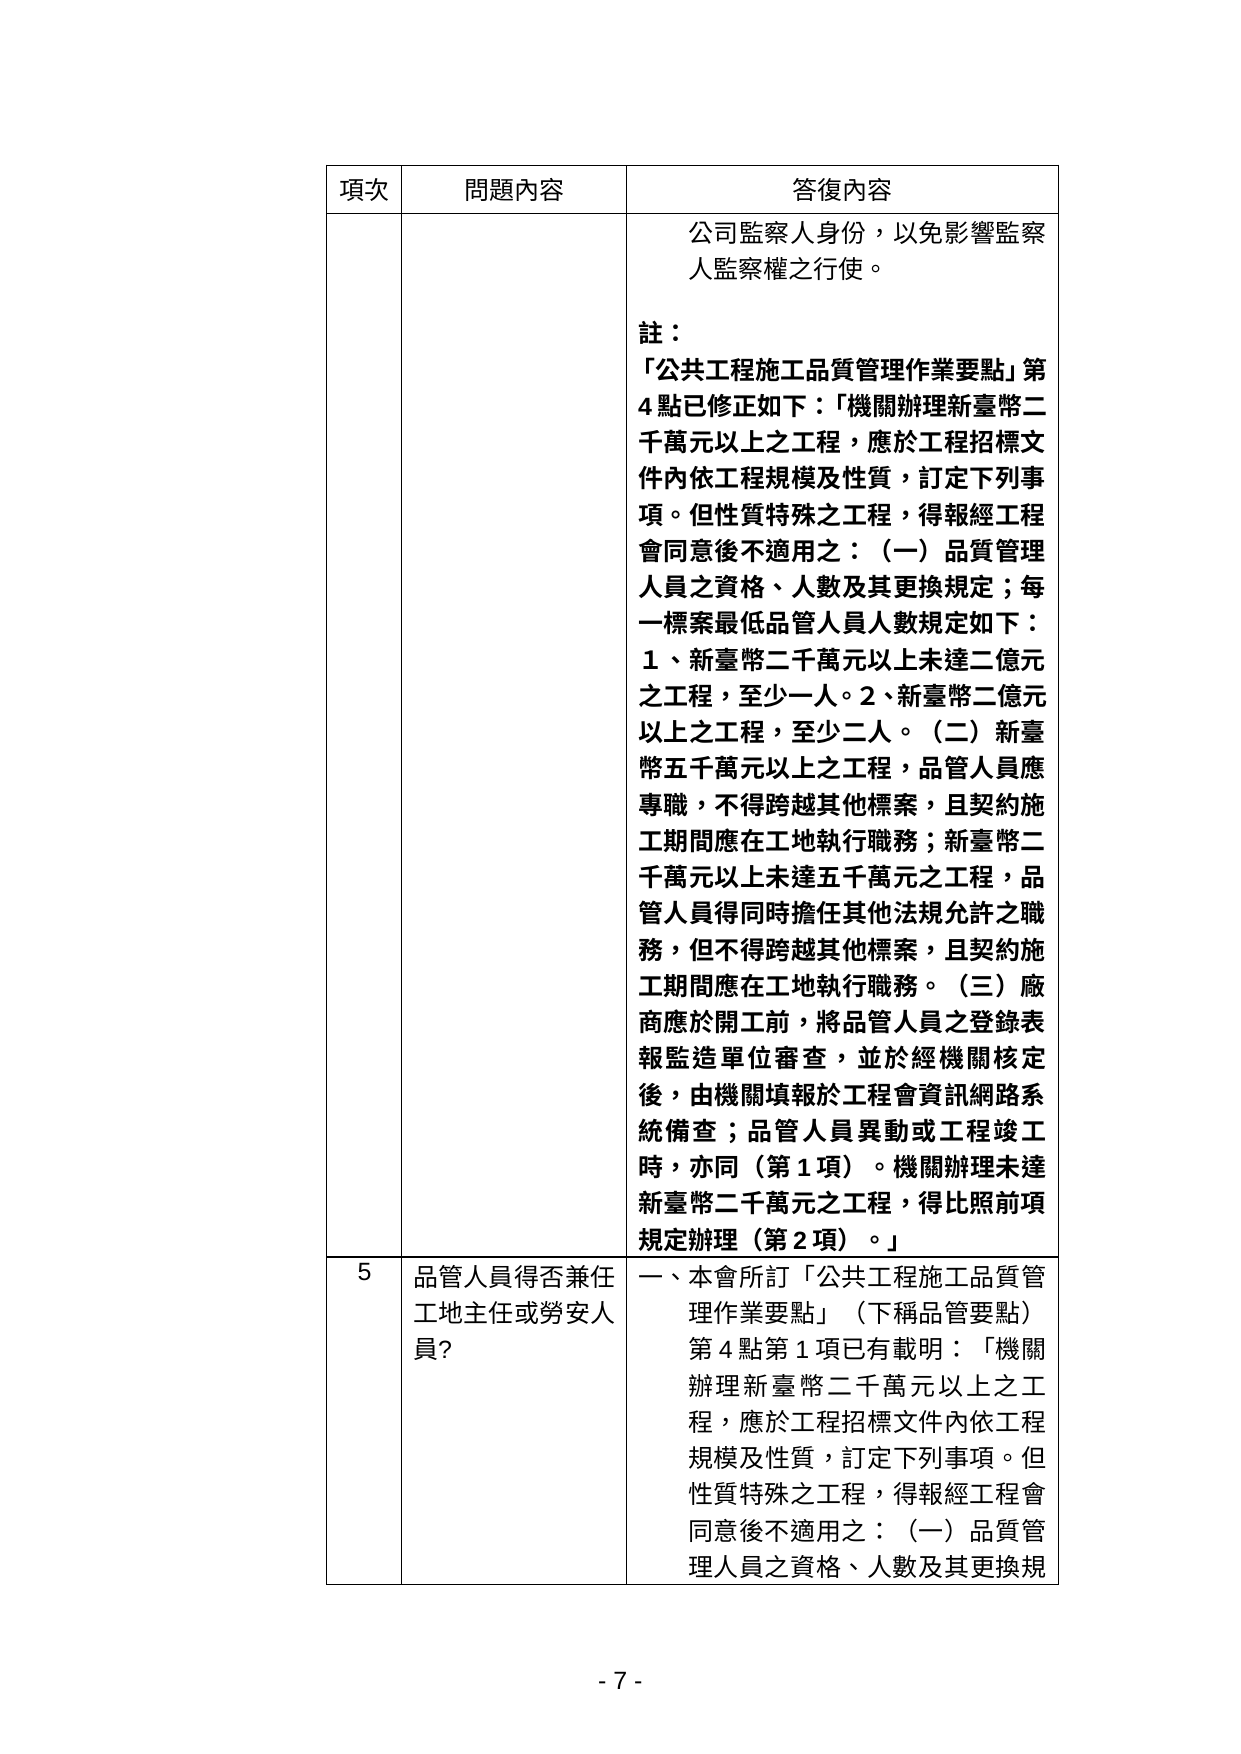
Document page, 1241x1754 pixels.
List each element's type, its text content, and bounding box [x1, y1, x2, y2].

table_cell [402, 214, 626, 1256]
table_cell 5 [327, 1258, 401, 1584]
table_header 問題內容 [402, 166, 626, 212]
table_cell 公司監察人身份，以免影響監察人監察權之行使。 註： 「公共工程施工品質管理作業要點」第4點已修正如下：「機關辦理新臺幣二千萬元以上之工程，應於工程招標文件內依工程規模及性質，訂定下列事項。但性質特殊之工程，得報經工程會同意後不適用之：（一）品質管理人員之資格、人數及其更換規定；每一標案最低品管人員人數規定如下：１、新臺幣二千萬元以上未達二億元之工程，至少一人。２、新臺幣二億元以上之工程，至少二人。（二）新臺幣五千萬元以上之工程，品管人員應專職，不得跨越其他標案，且契約施工期間應在工地執行職務；新臺幣二千萬元以上未達五千萬元之工程，品管人員得同時擔任其他法規允許之職務，但不得跨越其他標案，且契約施工期間應在工地執行職務。（三）廠商應於開工前，將品管人員之登錄表報監造單位審查，並於經機關核定後，由機關填報於工程會資訊網路系統備查；品管人員異動或工程竣工時，亦同（第1項）。機關辦理未達新臺幣二千萬元之工程，得比照前項規定辦理（第2項）。」 [627, 214, 1058, 1256]
table_cell 本會所訂「公共工程施工品質管理作業要點」（下稱品管要點）第4點第1項已有載明：「機關辦理新臺幣二千萬元以上之工程，應於工程招標文件內依工程規模及性質，訂定下列事項。但性質特殊之工程，得報經工程會同意後不適用之：（一）品質管理人員之資格、人數及其更換規 [627, 1258, 1058, 1584]
table_cell 品管人員得否兼任工地主任或勞安人員? [402, 1258, 626, 1584]
table_cell [327, 214, 401, 1256]
table_header 答復內容 [627, 166, 1058, 212]
table_header 項次 [327, 166, 401, 212]
